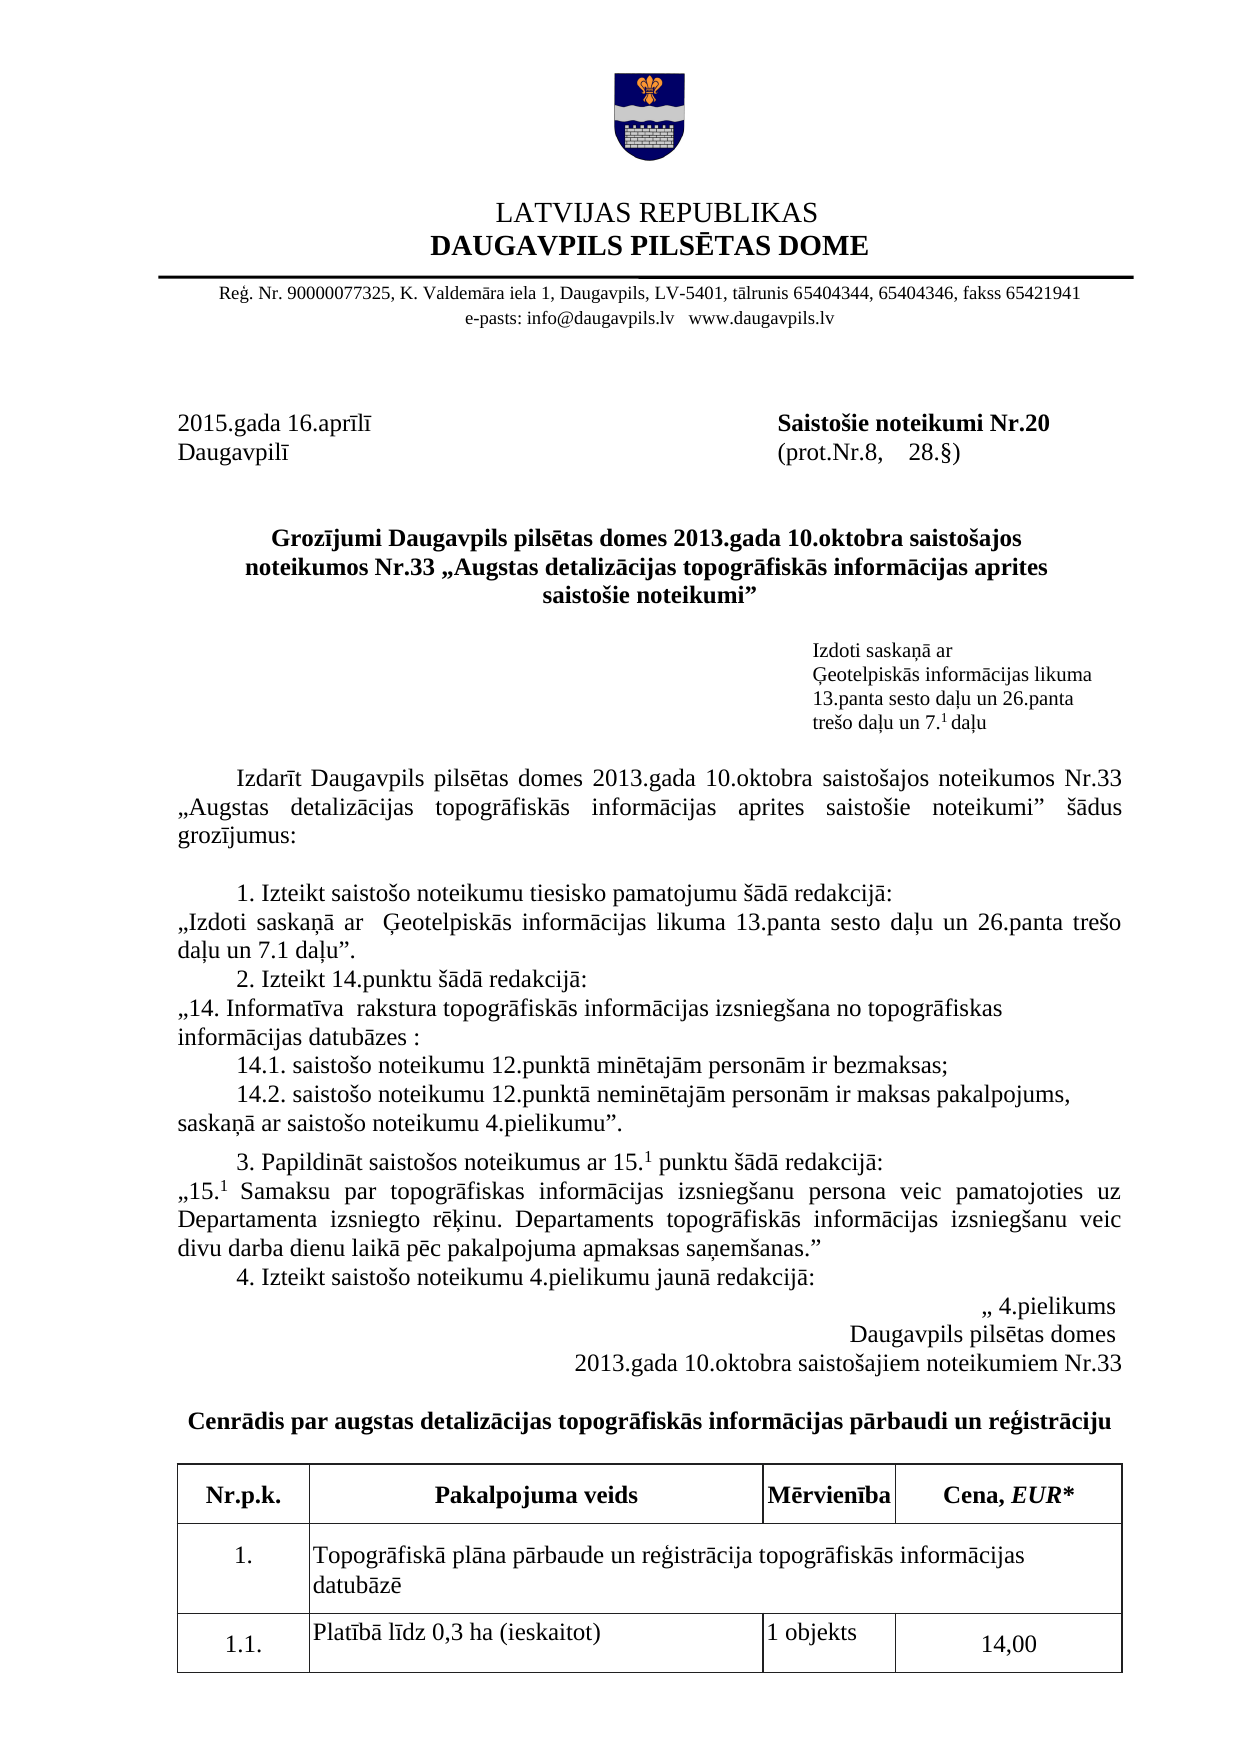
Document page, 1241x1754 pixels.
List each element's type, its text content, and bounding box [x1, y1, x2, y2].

text „15.1 Samaksu par topogrāfiskas informācijas izsniegšanu persona veic pamatojoties uz Departamenta izsniegto rēķinu. Departaments topogrāfiskās informācijas izsniegšanu veic divu darba dienu laikā pēc pakalpojuma apmaksas saņemšanas.” [177, 1176, 1122, 1262]
title LATVIJAS REPUBLIKAS [177, 195, 1122, 228]
text Izdoti saskaņā ar Ģeotelpiskās informācijas likuma 13.panta sesto daļu un 26.panta [812, 638, 1122, 710]
text 4. Izteikt saistošo noteikumu 4.pielikumu jaunā redakcijā: [177, 1262, 1122, 1291]
table_header Cena, EUR* [896, 1465, 1121, 1523]
text saistošie noteikumi” [177, 580, 1122, 609]
text Grozījumi Daugavpils pilsētas domes 2013.gada 10.oktobra saistošajos [177, 523, 1122, 552]
text trešo daļu un 7.1 daļu [812, 710, 1122, 734]
table_cell 1. [178, 1524, 309, 1612]
table_header Mērvienība [764, 1465, 895, 1523]
table_header Pakalpojuma veids [310, 1465, 762, 1523]
text noteikumos Nr.33 „Augstas detalizācijas topogrāfiskās informācijas aprites [177, 552, 1122, 580]
text [177, 262, 1122, 275]
text 3. Papildināt saistošos noteikumus ar 15.1 punktu šādā redakcijā: [177, 1147, 1122, 1176]
title DAUGAVPILS PILSĒTAS DOME [177, 228, 1122, 262]
table_cell Topogrāfiskā plāna pārbaude un reģistrācija topogrāfiskās informācijas datubāzē [310, 1524, 1121, 1612]
text 2. Izteikt 14.punktu šādā redakcijā: [177, 964, 1122, 993]
text 2015.gada 16.aprīlī Saistošie noteikumi Nr.20 Daugavpilī (prot.Nr.8, 28.§) [177, 408, 1122, 465]
text Izdarīt Daugavpils pilsētas domes 2013.gada 10.oktobra saistošajos noteikumos Nr.33 „Augstas detalizācijas topogrāfiskās informācijas aprites saistošie noteikumi” šādus grozījumus: [177, 763, 1122, 849]
text „Izdoti saskaņā ar Ģeotelpiskās informācijas likuma 13.panta sesto daļu un 26.panta trešo daļu un 7.1 daļu”. [177, 907, 1122, 964]
text 1. Izteikt saistošo noteikumu tiesisko pamatojumu šādā redakcijā: [177, 878, 1122, 907]
text Cenrādis par augstas detalizācijas topogrāfiskās informācijas pārbaudi un reģistrāciju [177, 1406, 1122, 1434]
text Reģ. Nr. 90000077325, K. Valdemāra iela 1, Daugavpils, LV-5401, tālrunis 65404344, 65404346, fakss 65421941 e-pasts: info@daugavpils.lv www.daugavpils.lv [177, 279, 1122, 329]
text „ 4.pielikums Daugavpils pilsētas domes 2013.gada 10.oktobra saistošajiem noteikumiem Nr.33 [177, 1291, 1122, 1377]
table_cell 1 objekts [764, 1614, 895, 1672]
text 14.1. saistošo noteikumu 12.punktā minētajām personām ir bezmaksas; [177, 1050, 1122, 1079]
table_cell 14,00 [896, 1614, 1121, 1672]
table_header Nr.p.k. [178, 1465, 309, 1523]
table_cell Platībā līdz 0,3 ha (ieskaitot) [310, 1614, 762, 1672]
text „14. Informatīva rakstura topogrāfiskās informācijas izsniegšana no topogrāfiskas informācijas datubāzes : [177, 993, 1122, 1050]
text 14.2. saistošo noteikumu 12.punktā neminētajām personām ir maksas pakalpojums, saskaņā ar saistošo noteikumu 4.pielikumu”. [177, 1079, 1122, 1137]
table_cell 1.1. [178, 1614, 309, 1672]
